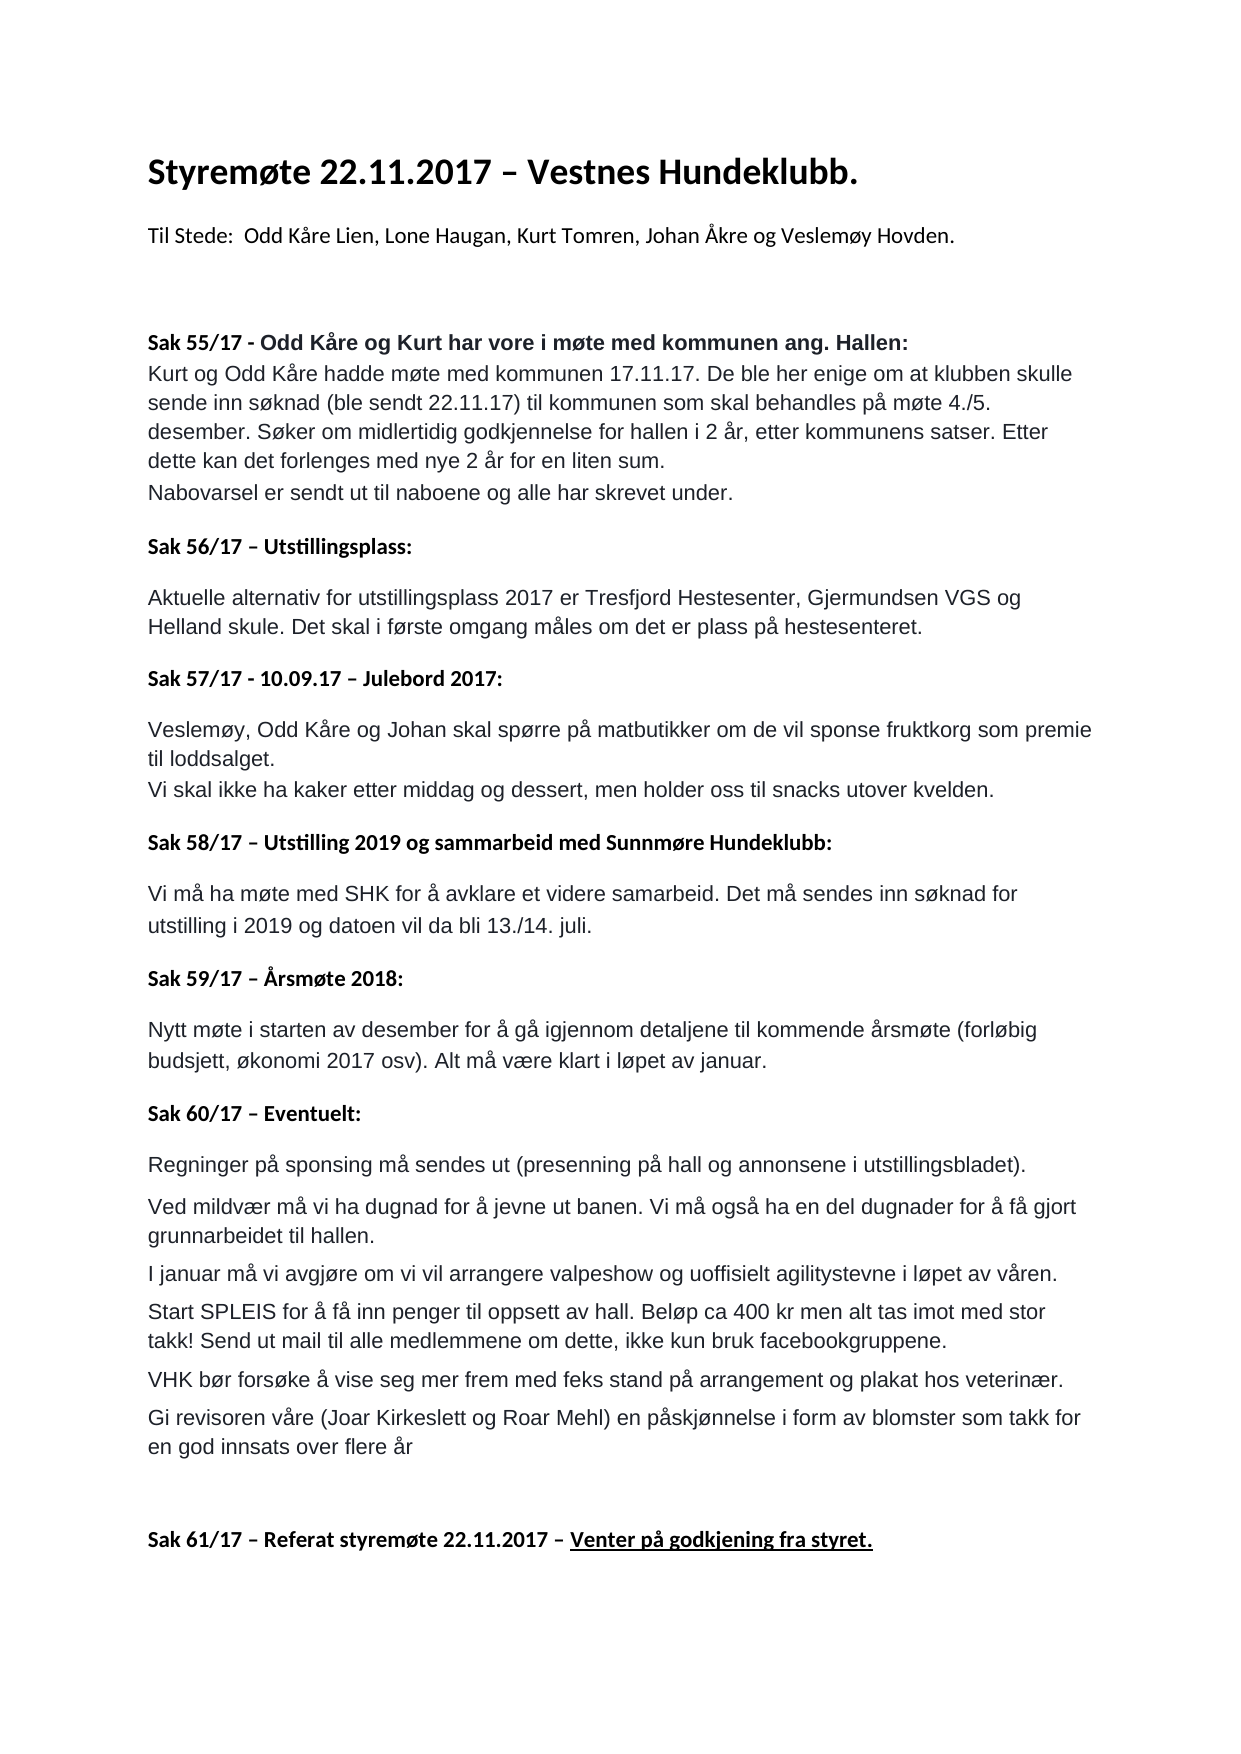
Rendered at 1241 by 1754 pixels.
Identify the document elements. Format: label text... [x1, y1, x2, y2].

text Til Stede: Odd Kåre Lien, Lone Haugan, Kurt Tomren, Johan Åkre og Veslemøy Hovden. [148, 221, 1093, 249]
text Sak 59/17 – Årsmøte 2018: [148, 964, 1093, 992]
text Sak 55/17 - Odd Kåre og Kurt har vore i møte med kommunen ang. Hallen: Kurt og Odd Kåre hadde møte med kommunen 17.11.17. De ble her enige om at klubben skulle sende inn søknad (ble sendt 22.11.17) til kommunen som skal behandles på møte 4./5. desember. Søker om midlertidig godkjennelse for hallen i 2 år, etter kommunens satser. Etter dette kan det forlenges med nye 2 år for en liten sum. Nabovarsel er sendt ut til naboene og alle har skrevet under. [148, 327, 1093, 507]
text I januar må vi avgjøre om vi vil arrangere valpeshow og uoffisielt agilitystevne i løpet av våren. [148, 1261, 1093, 1286]
text VHK bør forsøke å vise seg mer frem med feks stand på arrangement og plakat hos veterinær. [148, 1367, 1093, 1392]
text Nytt møte i starten av desember for å gå igjennom detaljene til kommende årsmøte (forløbig budsjett, økonomi 2017 osv). Alt må være klart i løpet av januar. [148, 1017, 1093, 1074]
text Styremøte 22.11.2017 – Vestnes Hundeklubb. [148, 148, 1093, 193]
text Sak 57/17 - 10.09.17 – Julebord 2017: [148, 664, 1093, 692]
text Aktuelle alternativ for utstillingsplass 2017 er Tresfjord Hestesenter, Gjermundsen VGS og Helland skule. Det skal i første omgang måles om det er plass på hestesenteret. [148, 585, 1093, 639]
text Sak 61/17 – Referat styremøte 22.11.2017 – Venter på godkjening fra styret. [148, 1525, 1093, 1553]
text Veslemøy, Odd Kåre og Johan skal spørre på matbutikker om de vil sponse fruktkorg som premie til loddsalget. Vi skal ikke ha kaker etter middag og dessert, men holder oss til snacks utover kvelden. [148, 717, 1093, 803]
text Ved mildvær må vi ha dugnad for å jevne ut banen. Vi må også ha en del dugnader for å få gjort grunnarbeidet til hallen. [148, 1194, 1093, 1248]
text Regninger på sponsing må sendes ut (presenning på hall og annonsene i utstillingsbladet). [148, 1152, 1093, 1177]
text Vi må ha møte med SHK for å avklare et videre samarbeid. Det må sendes inn søknad for utstilling i 2019 og datoen vil da bli 13./14. juli. [148, 881, 1093, 939]
text Sak 58/17 – Utstilling 2019 og sammarbeid med Sunnmøre Hundeklubb: [148, 828, 1093, 856]
text Start SPLEIS for å få inn penger til oppsett av hall. Beløp ca 400 kr men alt tas imot med stor takk! Send ut mail til alle medlemmene om dette, ikke kun bruk facebookgruppene. [148, 1299, 1093, 1353]
text Gi revisoren våre (Joar Kirkeslett og Roar Mehl) en påskjønnelse i form av blomster som takk for en god innsats over flere år [148, 1405, 1093, 1459]
text Sak 60/17 – Eventuelt: [148, 1099, 1093, 1127]
text Sak 56/17 – Utstillingsplass: [148, 532, 1093, 560]
